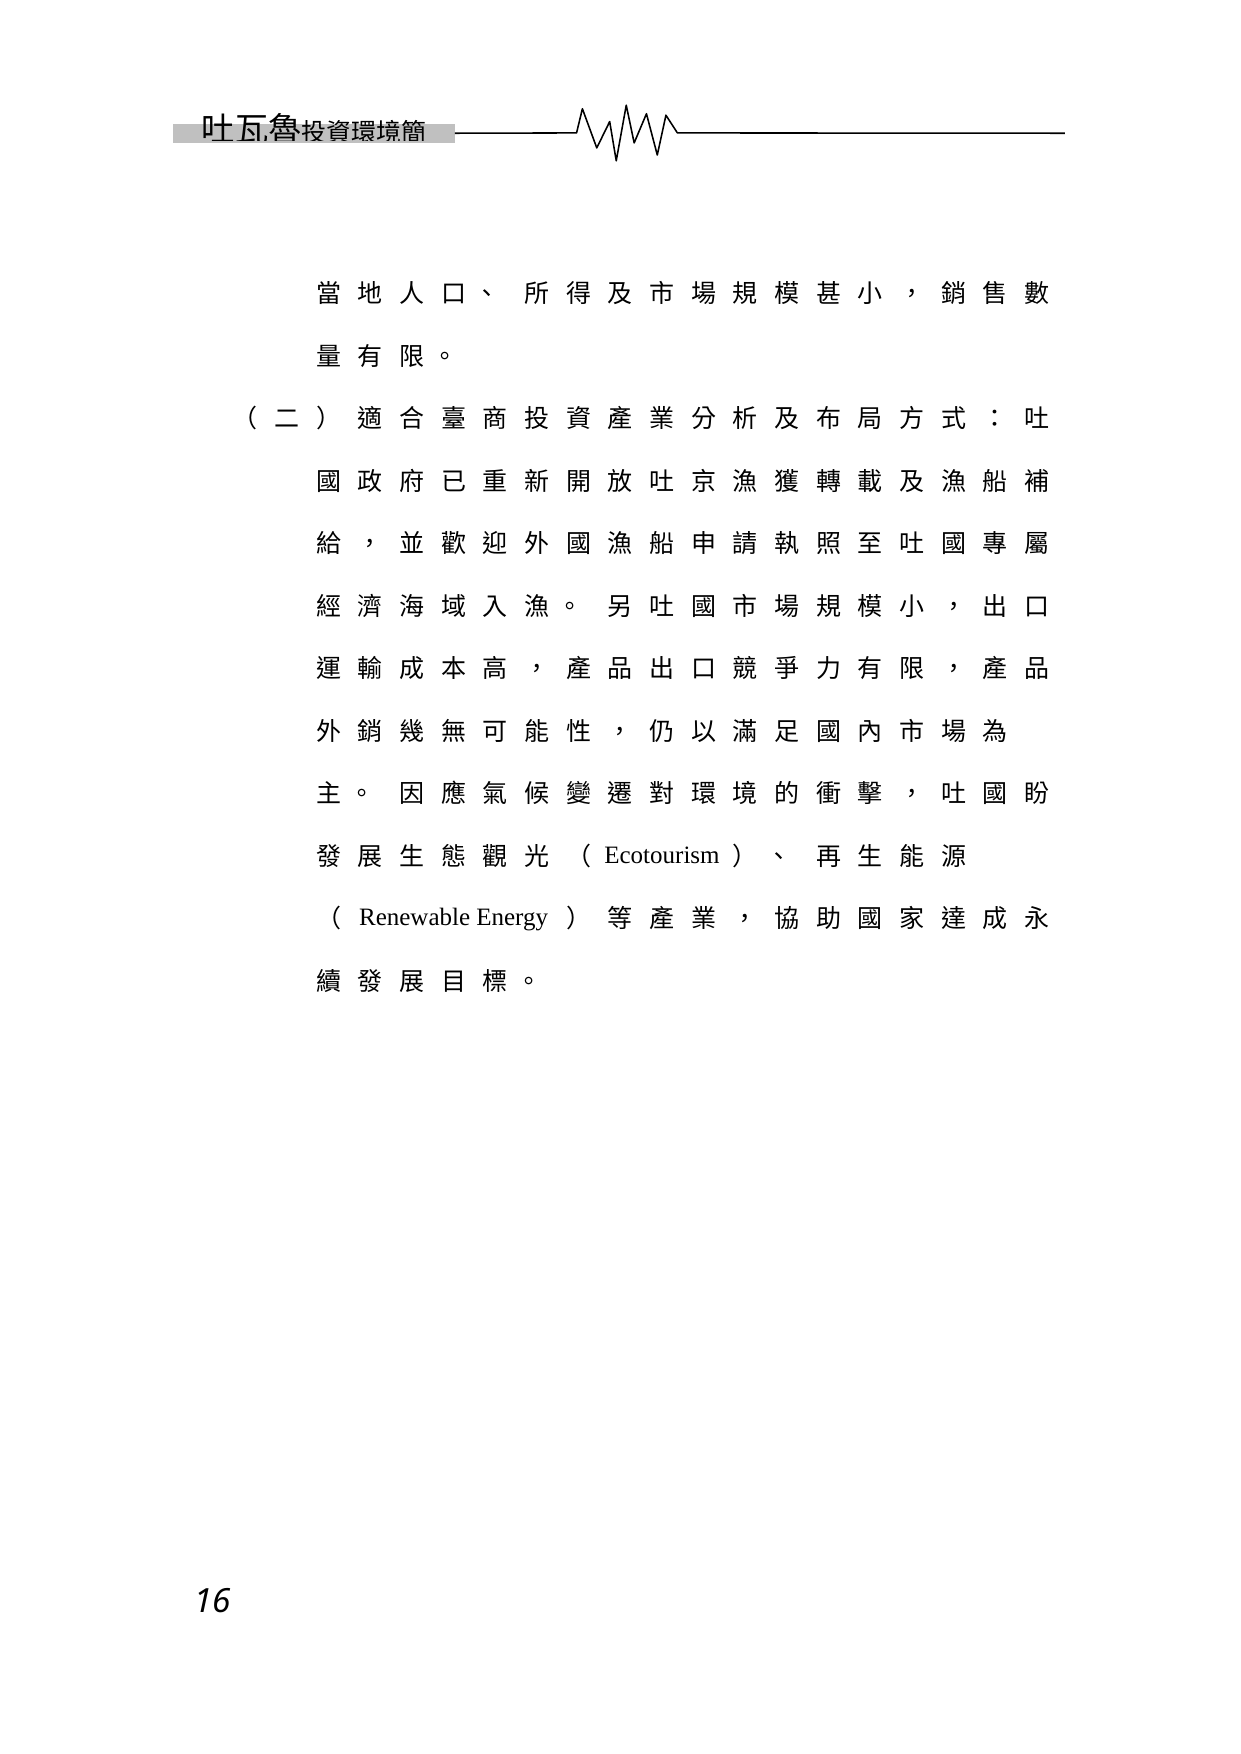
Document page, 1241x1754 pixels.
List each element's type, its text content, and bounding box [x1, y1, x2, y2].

text （二）適合臺商投資產業分析及布局方式：吐國政府已重新開放吐京漁獲轉載及漁船補給，並歡迎外國漁船申請執照至吐國專屬經濟海域入漁。另吐國市場規模小，出口運輸成本高，產品出口競爭力有限，產品外銷幾無可能性，仍以滿足國內市場為主。因應氣候變遷對環境的衝擊，吐國盼發展生態觀光（Ecotourism）、再生能源（Renewable Energy）等產業，協助國家達成永續發展目標。 [207, 375, 1058, 1000]
text 當地人口、所得及市場規模甚小，銷售數量有限。 [207, 250, 1058, 375]
